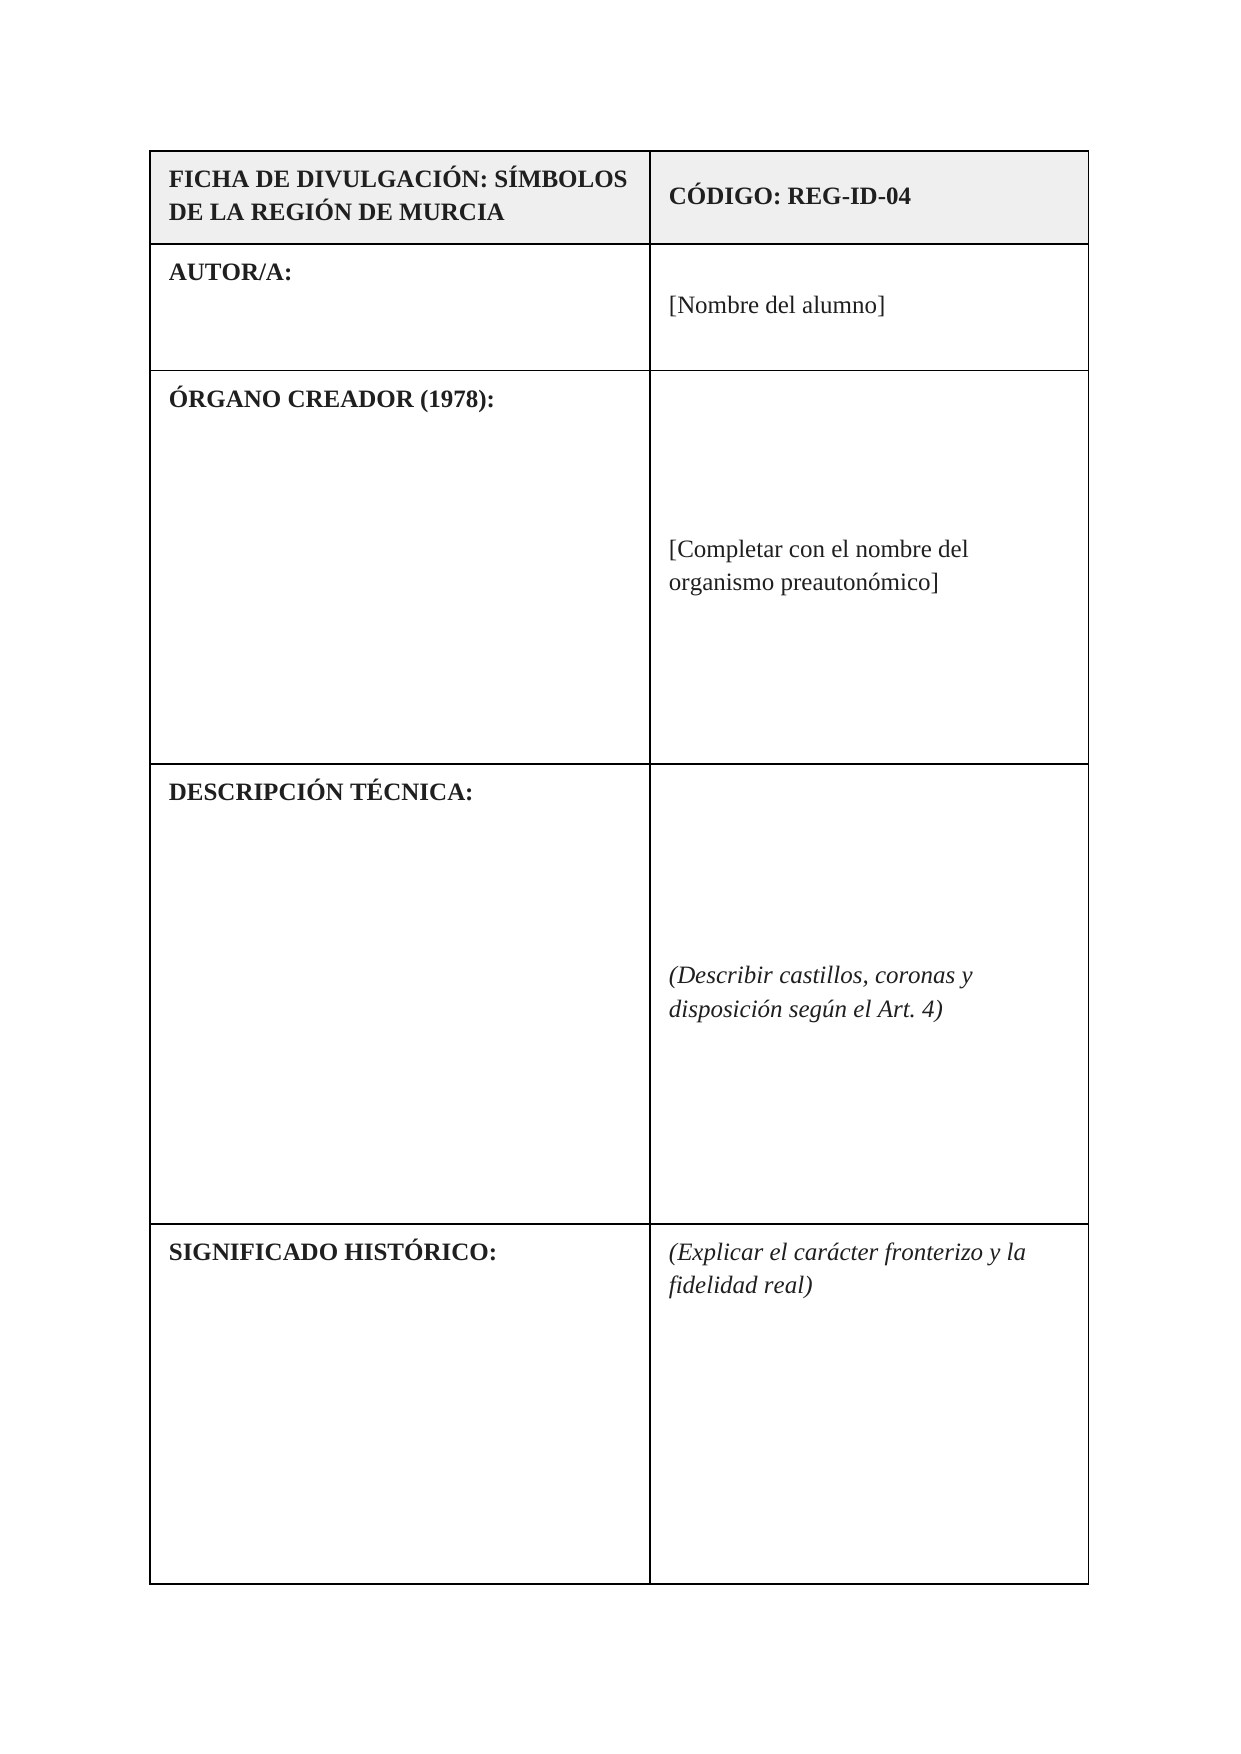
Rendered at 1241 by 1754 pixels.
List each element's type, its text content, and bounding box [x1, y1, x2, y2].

table_header FICHA DE DIVULGACIÓN: SÍMBOLOS DE LA REGIÓN DE MURCIA [151, 152, 649, 243]
table_cell SIGNIFICADO HISTÓRICO: [151, 1225, 649, 1583]
table_cell [Completar con el nombre del organismo preautonómico] [651, 371, 1088, 763]
table_cell (Explicar el carácter fronterizo y la fidelidad real) [651, 1225, 1088, 1583]
table_cell (Describir castillos, coronas y disposición según el Art. 4) [651, 765, 1088, 1223]
table_header CÓDIGO: REG-ID-04 [651, 152, 1088, 243]
table_cell ÓRGANO CREADOR (1978): [151, 371, 649, 763]
table_cell AUTOR/A: [151, 245, 649, 370]
table_cell [Nombre del alumno] [651, 245, 1088, 370]
table_cell DESCRIPCIÓN TÉCNICA: [151, 765, 649, 1223]
